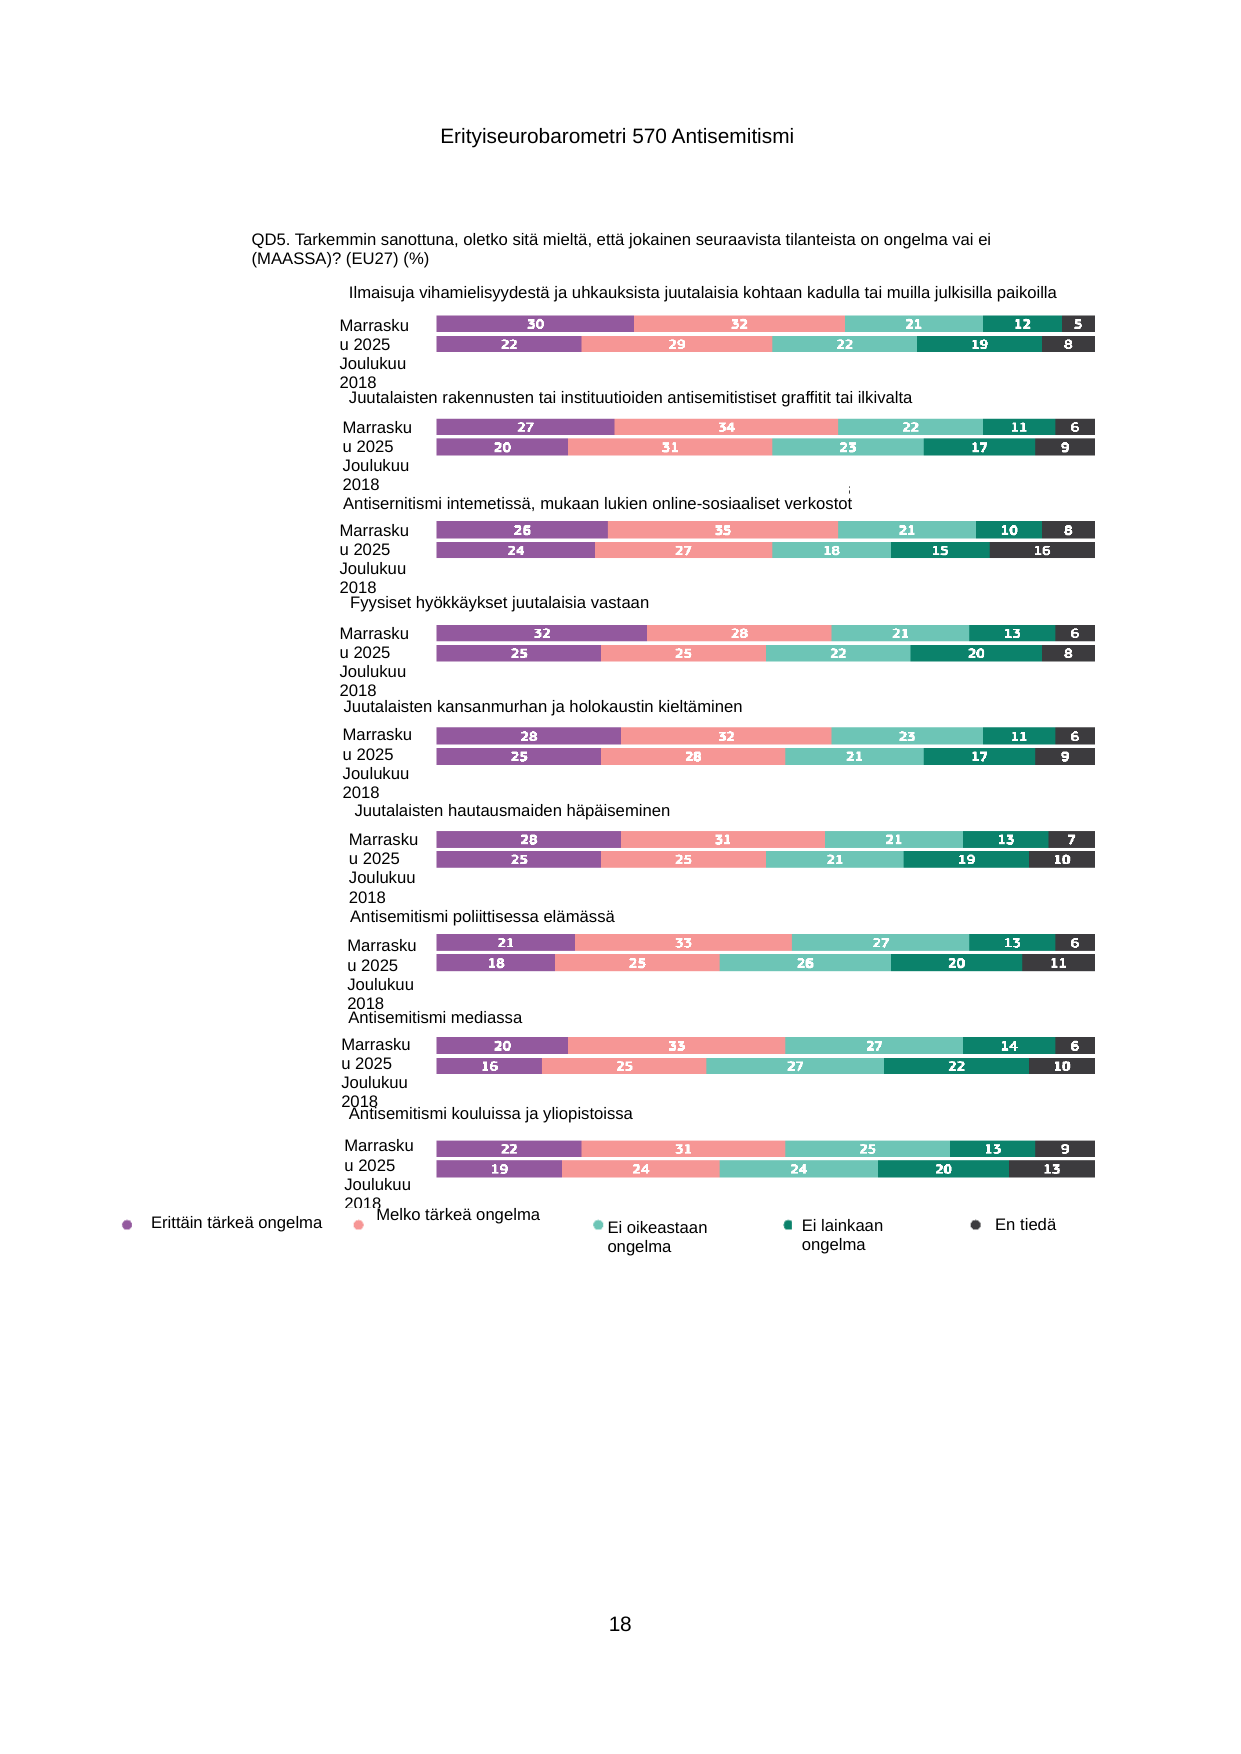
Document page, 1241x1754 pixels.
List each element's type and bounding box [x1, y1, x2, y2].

picture [426, 308, 1099, 1181]
picture [111, 1208, 984, 1242]
